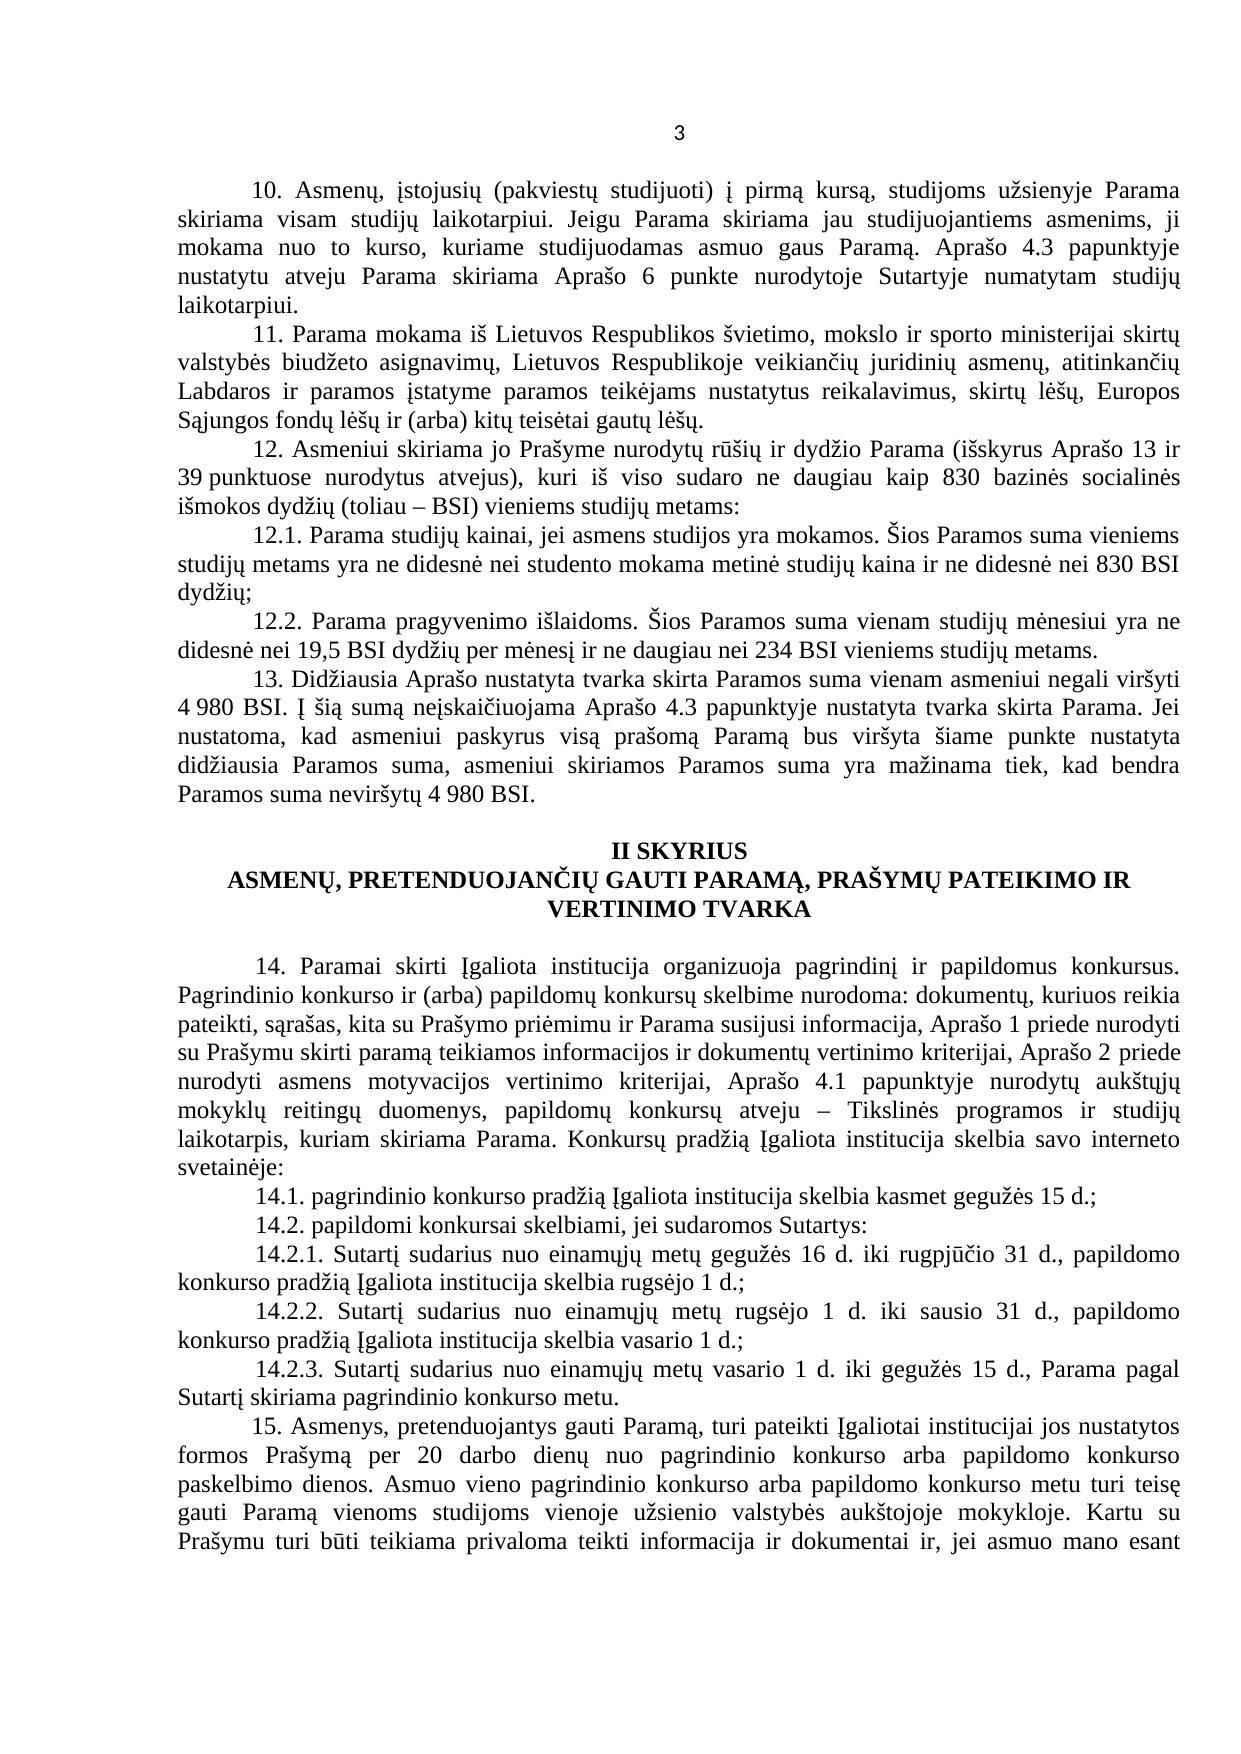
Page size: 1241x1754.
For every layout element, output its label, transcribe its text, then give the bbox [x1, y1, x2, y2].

text 12.2. Parama pragyvenimo išlaidoms. Šios Paramos suma vienam studijų mėnesiui yra ne didesnė nei 19,5 BSI dydžių per mėnesį ir ne daugiau nei 234 BSI vieniems studijų metams. [177, 606, 1181, 664]
text 10. Asmenų, įstojusių (pakviestų studijuoti) į pirmą kursą, studijoms užsienyje Parama skiriama visam studijų laikotarpiui. Jeigu Parama skiriama jau studijuojantiems asmenims, ji mokama nuo to kurso, kuriame studijuodamas asmuo gaus Paramą. Aprašo 4.3 papunktyje nustatytu atveju Parama skiriama Aprašo 6 punkte nurodytoje Sutartyje numatytam studijų laikotarpiui. [177, 175, 1181, 319]
text 14.2.1. Sutartį sudarius nuo einamųjų metų gegužės 16 d. iki rugpjūčio 31 d., papildomo konkurso pradžią Įgaliota institucija skelbia rugsėjo 1 d.; [177, 1239, 1181, 1296]
text 12. Asmeniui skiriama jo Prašyme nurodytų rūšių ir dydžio Parama (išskyrus Aprašo 13 ir 39 punktuose nurodytus atvejus), kuri iš viso sudaro ne daugiau kaip 830 bazinės socialinės išmokos dydžių (toliau – BSI) vieniems studijų metams: [177, 434, 1181, 520]
text 14.2.3. Sutartį sudarius nuo einamųjų metų vasario 1 d. iki gegužės 15 d., Parama pagal Sutartį skiriama pagrindinio konkurso metu. [177, 1354, 1181, 1411]
text 13. Didžiausia Aprašo nustatyta tvarka skirta Paramos suma vienam asmeniui negali viršyti 4 980 BSI. Į šią sumą neįskaičiuojama Aprašo 4.3 papunktyje nustatyta tvarka skirta Parama. Jei nustatoma, kad asmeniui paskyrus visą prašomą Paramą bus viršyta šiame punkte nustatyta didžiausia Paramos suma, asmeniui skiriamos Paramos suma yra mažinama tiek, kad bendra Paramos suma neviršytų 4 980 BSI. [177, 664, 1181, 807]
text 15. Asmenys, pretenduojantys gauti Paramą, turi pateikti Įgaliotai institucijai jos nustatytos formos Prašymą per 20 darbo dienų nuo pagrindinio konkurso arba papildomo konkurso paskelbimo dienos. Asmuo vieno pagrindinio konkurso arba papildomo konkurso metu turi teisę gauti Paramą vienoms studijoms vienoje užsienio valstybės aukštojoje mokykloje. Kartu su Prašymu turi būti teikiama privaloma teikti informacija ir dokumentai ir, jei asmuo mano esant [177, 1411, 1181, 1555]
text 14.1. pagrindinio konkurso pradžią Įgaliota institucija skelbia kasmet gegužės 15 d.; [177, 1181, 1181, 1210]
text 14. Paramai skirti Įgaliota institucija organizuoja pagrindinį ir papildomus konkursus. Pagrindinio konkurso ir (arba) papildomų konkursų skelbime nurodoma: dokumentų, kuriuos reikia pateikti, sąrašas, kita su Prašymo priėmimu ir Parama susijusi informacija, Aprašo 1 priede nurodyti su Prašymu skirti paramą teikiamos informacijos ir dokumentų vertinimo kriterijai, Aprašo 2 priede nurodyti asmens motyvacijos vertinimo kriterijai, Aprašo 4.1 papunktyje nurodytų aukštųjų mokyklų reitingų duomenys, papildomų konkursų atveju – Tikslinės programos ir studijų laikotarpis, kuriam skiriama Parama. Konkursų pradžią Įgaliota institucija skelbia savo interneto svetainėje: [177, 951, 1181, 1181]
text 11. Parama mokama iš Lietuvos Respublikos švietimo, mokslo ir sporto ministerijai skirtų valstybės biudžeto asignavimų, Lietuvos Respublikoje veikiančių juridinių asmenų, atitinkančių Labdaros ir paramos įstatyme paramos teikėjams nustatytus reikalavimus, skirtų lėšų, Europos Sąjungos fondų lėšų ir (arba) kitų teisėtai gautų lėšų. [177, 319, 1181, 434]
text 14.2. papildomi konkursai skelbiami, jei sudaromos Sutartys: [177, 1210, 1181, 1239]
text II SKYRIUS [177, 836, 1181, 865]
text 14.2.2. Sutartį sudarius nuo einamųjų metų rugsėjo 1 d. iki sausio 31 d., papildomo konkurso pradžią Įgaliota institucija skelbia vasario 1 d.; [177, 1296, 1181, 1354]
text ASMENŲ, PRETENDUOJANČIŲ GAUTI PARAMĄ, PRAŠYMŲ PATEIKIMO IR VERTINIMO TVARKA [177, 865, 1181, 922]
text 12.1. Parama studijų kainai, jei asmens studijos yra mokamos. Šios Paramos suma vieniems studijų metams yra ne didesnė nei studento mokama metinė studijų kaina ir ne didesnė nei 830 BSI dydžių; [177, 520, 1181, 606]
